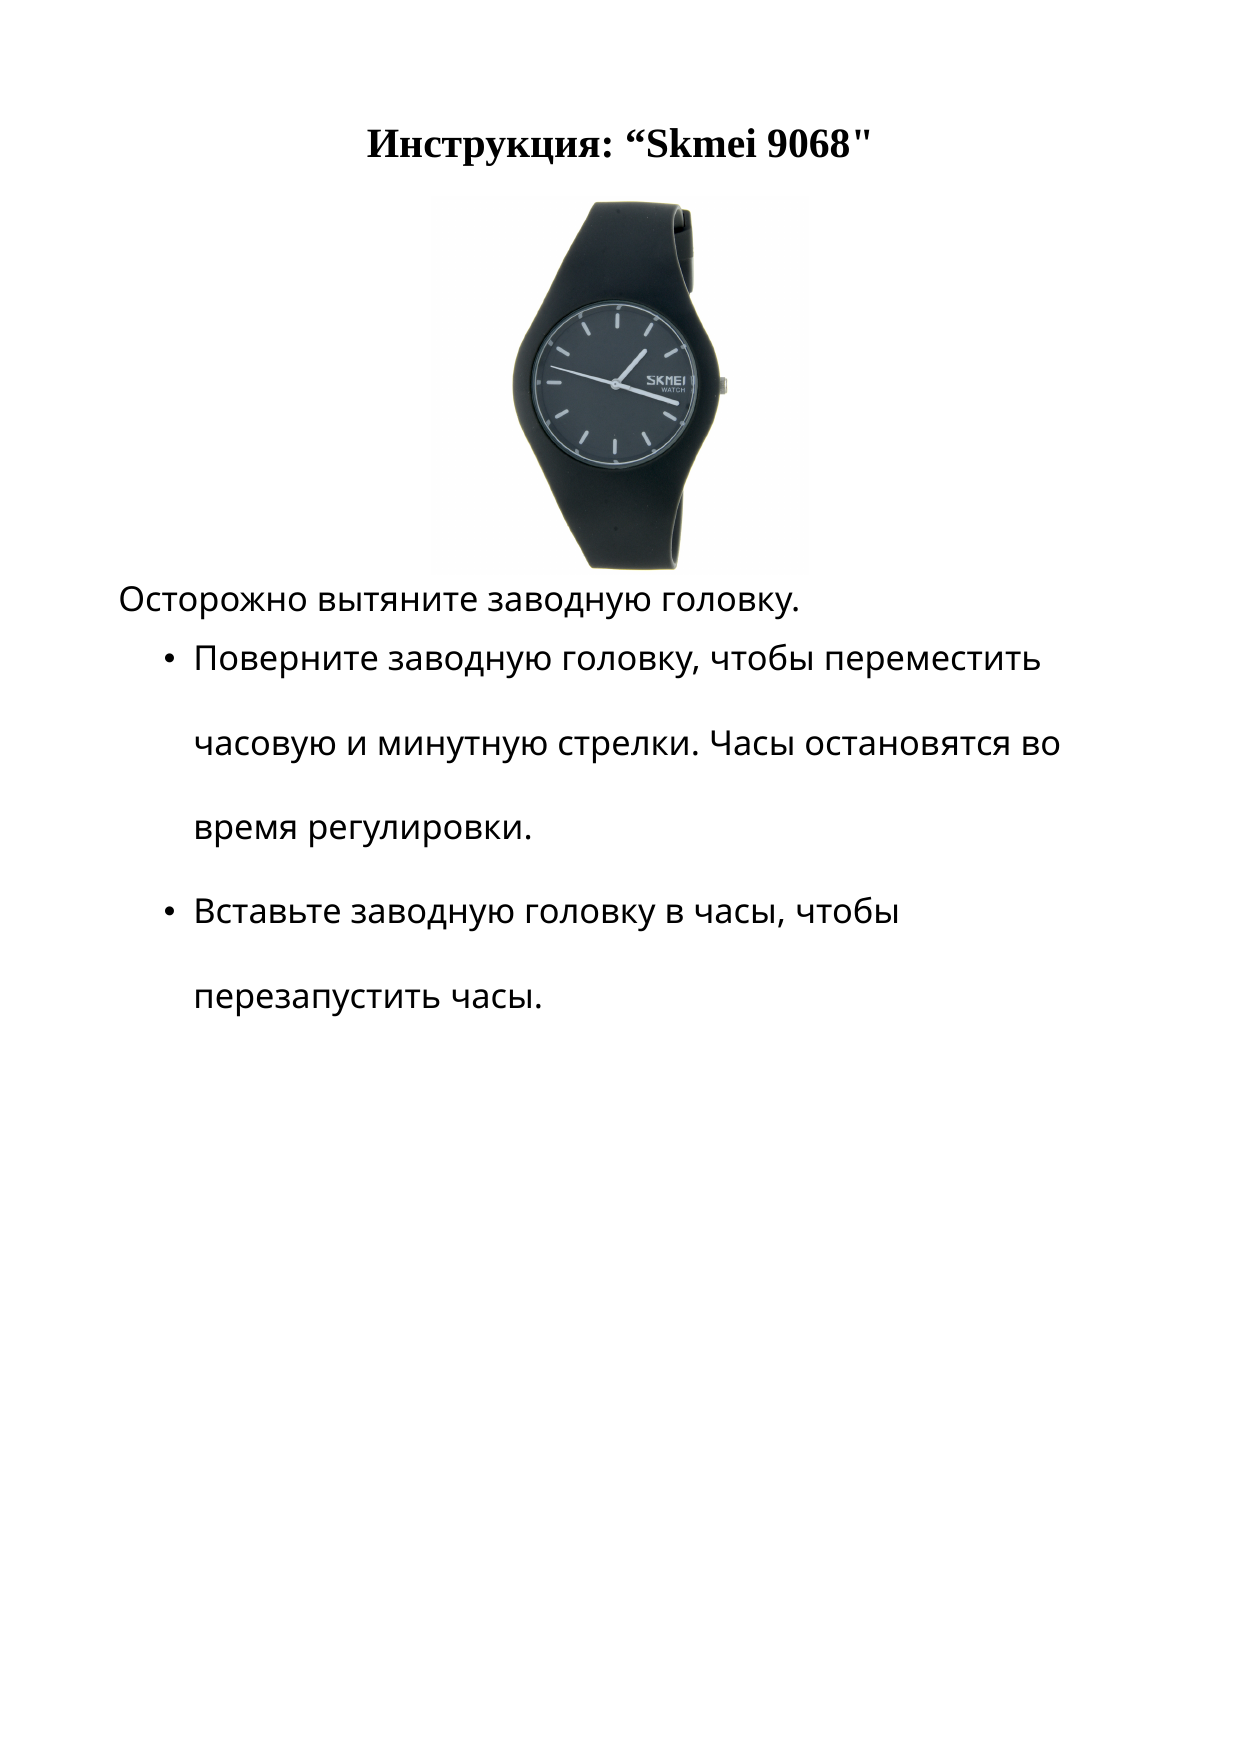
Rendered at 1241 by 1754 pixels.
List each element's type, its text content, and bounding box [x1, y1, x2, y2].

text Инструкция: “Skmei 9068" [118, 118, 1122, 166]
list Вставьте заводную головку в часы, чтобы перезапустить часы. [164, 887, 1122, 1103]
text Осторожно вытяните заводную головку. [118, 178, 1122, 622]
picture [430, 196, 810, 575]
list Поверните заводную головку, чтобы переместить часовую и минутную стрелки. Часы остановятся во время регулировки. [164, 634, 1122, 850]
